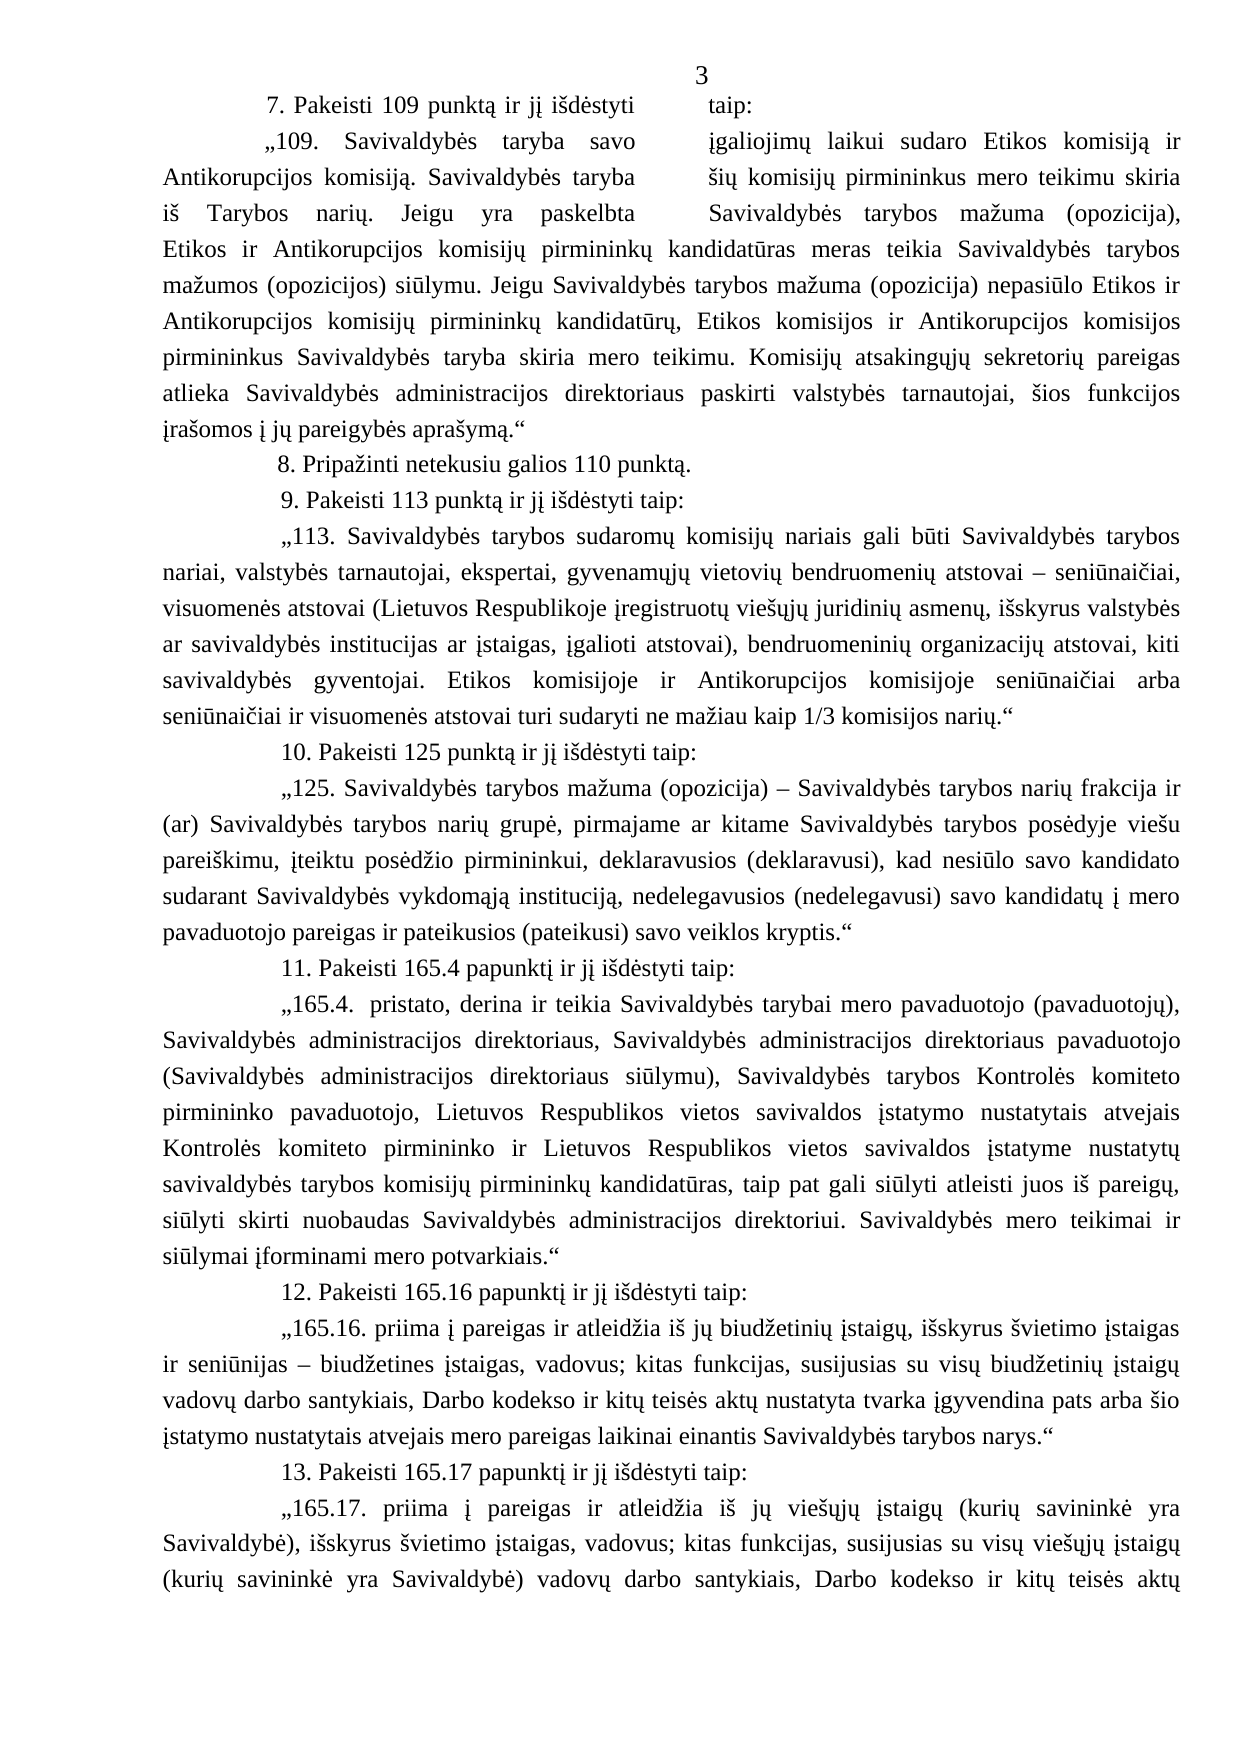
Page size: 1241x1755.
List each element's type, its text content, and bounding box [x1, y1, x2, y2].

text 7. Pakeisti 109 punktą ir jį išdėstyti [162, 90, 636, 119]
text taip: [708, 90, 1181, 119]
text „109. Savivaldybės taryba savo įgaliojimų laikui sudaro Etikos komisiją ir Antikorupcijos komisiją. Savivaldybės taryba šių komisijų pirmininkus mero teikimu skiria iš Tarybos narių. Jeigu yra paskelbta Savivaldybės tarybos mažuma (opozicija), Etikos ir Antikorupcijos komisijų pirmininkų kandidatūras meras teikia Savivaldybės tarybos mažumos (opozicijos) siūlymu. Jeigu Savivaldybės tarybos mažuma (opozicija) nepasiūlo Etikos ir Antikorupcijos komisijų pirmininkų kandidatūrų, Etikos komisijos ir Antikorupcijos komisijos pirmininkus Savivaldybės taryba skiria mero teikimu. Komisijų atsakingųjų sekretorių pareigas atlieka Savivaldybės administracijos direktoriaus paskirti valstybės tarnautojai, šios funkcijos įrašomos į jų pareigybės aprašymą.“ [162, 126, 1181, 442]
text „165.4. pristato, derina ir teikia Savivaldybės tarybai mero pavaduotojo (pavaduotojų), Savivaldybės administracijos direktoriaus, Savivaldybės administracijos direktoriaus pavaduotojo (Savivaldybės administracijos direktoriaus siūlymu), Savivaldybės tarybos Kontrolės komiteto pirmininko pavaduotojo, Lietuvos Respublikos vietos savivaldos įstatymo nustatytais atvejais Kontrolės komiteto pirmininko ir Lietuvos Respublikos vietos savivaldos įstatyme nustatytų savivaldybės tarybos komisijų pirmininkų kandidatūras, taip pat gali siūlyti atleisti juos iš pareigų, siūlyti skirti nuobaudas Savivaldybės administracijos direktoriui. Savivaldybės mero teikimai ir siūlymai įforminami mero potvarkiais.“ [162, 989, 1181, 1270]
text 11. Pakeisti 165.4 papunktį ir jį išdėstyti taip: [162, 953, 1181, 981]
text „165.17. priima į pareigas ir atleidžia iš jų viešųjų įstaigų (kurių savininkė yra Savivaldybė), išskyrus švietimo įstaigas, vadovus; kitas funkcijas, susijusias su visų viešųjų įstaigų (kurių savininkė yra Savivaldybė) vadovų darbo santykiais, Darbo kodekso ir kitų teisės aktų nustatyta tvarka įgyvendina pats arba šio įstatymo nustatytais atvejais mero pareigas laikinai einantis Savivaldybės tarybos narys.“ [162, 1493, 1181, 1593]
text 13. Pakeisti 165.17 papunktį ir jį išdėstyti taip: [162, 1457, 1181, 1485]
text 10. Pakeisti 125 punktą ir jį išdėstyti taip: [162, 737, 1181, 766]
text „113. Savivaldybės tarybos sudaromų komisijų nariais gali būti Savivaldybės tarybos nariai, valstybės tarnautojai, ekspertai, gyvenamųjų vietovių bendruomenių atstovai – seniūnaičiai, visuomenės atstovai (Lietuvos Respublikoje įregistruotų viešųjų juridinių asmenų, išskyrus valstybės ar savivaldybės institucijas ar įstaigas, įgalioti atstovai), bendruomeninių organizacijų atstovai, kiti savivaldybės gyventojai. Etikos komisijoje ir Antikorupcijos komisijoje seniūnaičiai arba seniūnaičiai ir visuomenės atstovai turi sudaryti ne mažiau kaip 1/3 komisijos narių.“ [162, 521, 1181, 730]
text 12. Pakeisti 165.16 papunktį ir jį išdėstyti taip: [162, 1277, 1181, 1306]
text „125. Savivaldybės tarybos mažuma (opozicija) – Savivaldybės tarybos narių frakcija ir (ar) Savivaldybės tarybos narių grupė, pirmajame ar kitame Savivaldybės tarybos posėdyje viešu pareiškimu, įteiktu posėdžio pirmininkui, deklaravusios (deklaravusi), kad nesiūlo savo kandidato sudarant Savivaldybės vykdomąją instituciją, nedelegavusios (nedelegavusi) savo kandidatų į mero pavaduotojo pareigas ir pateikusios (pateikusi) savo veiklos kryptis.“ [162, 773, 1181, 946]
text 9. Pakeisti 113 punktą ir jį išdėstyti taip: [162, 486, 1181, 514]
text 8. Pripažinti netekusiu galios 110 punktą. [162, 449, 1181, 478]
text „165.16. priima į pareigas ir atleidžia iš jų biudžetinių įstaigų, išskyrus švietimo įstaigas ir seniūnijas – biudžetines įstaigas, vadovus; kitas funkcijas, susijusias su visų biudžetinių įstaigų vadovų darbo santykiais, Darbo kodekso ir kitų teisės aktų nustatyta tvarka įgyvendina pats arba šio įstatymo nustatytais atvejais mero pareigas laikinai einantis Savivaldybės tarybos narys.“ [162, 1313, 1181, 1449]
